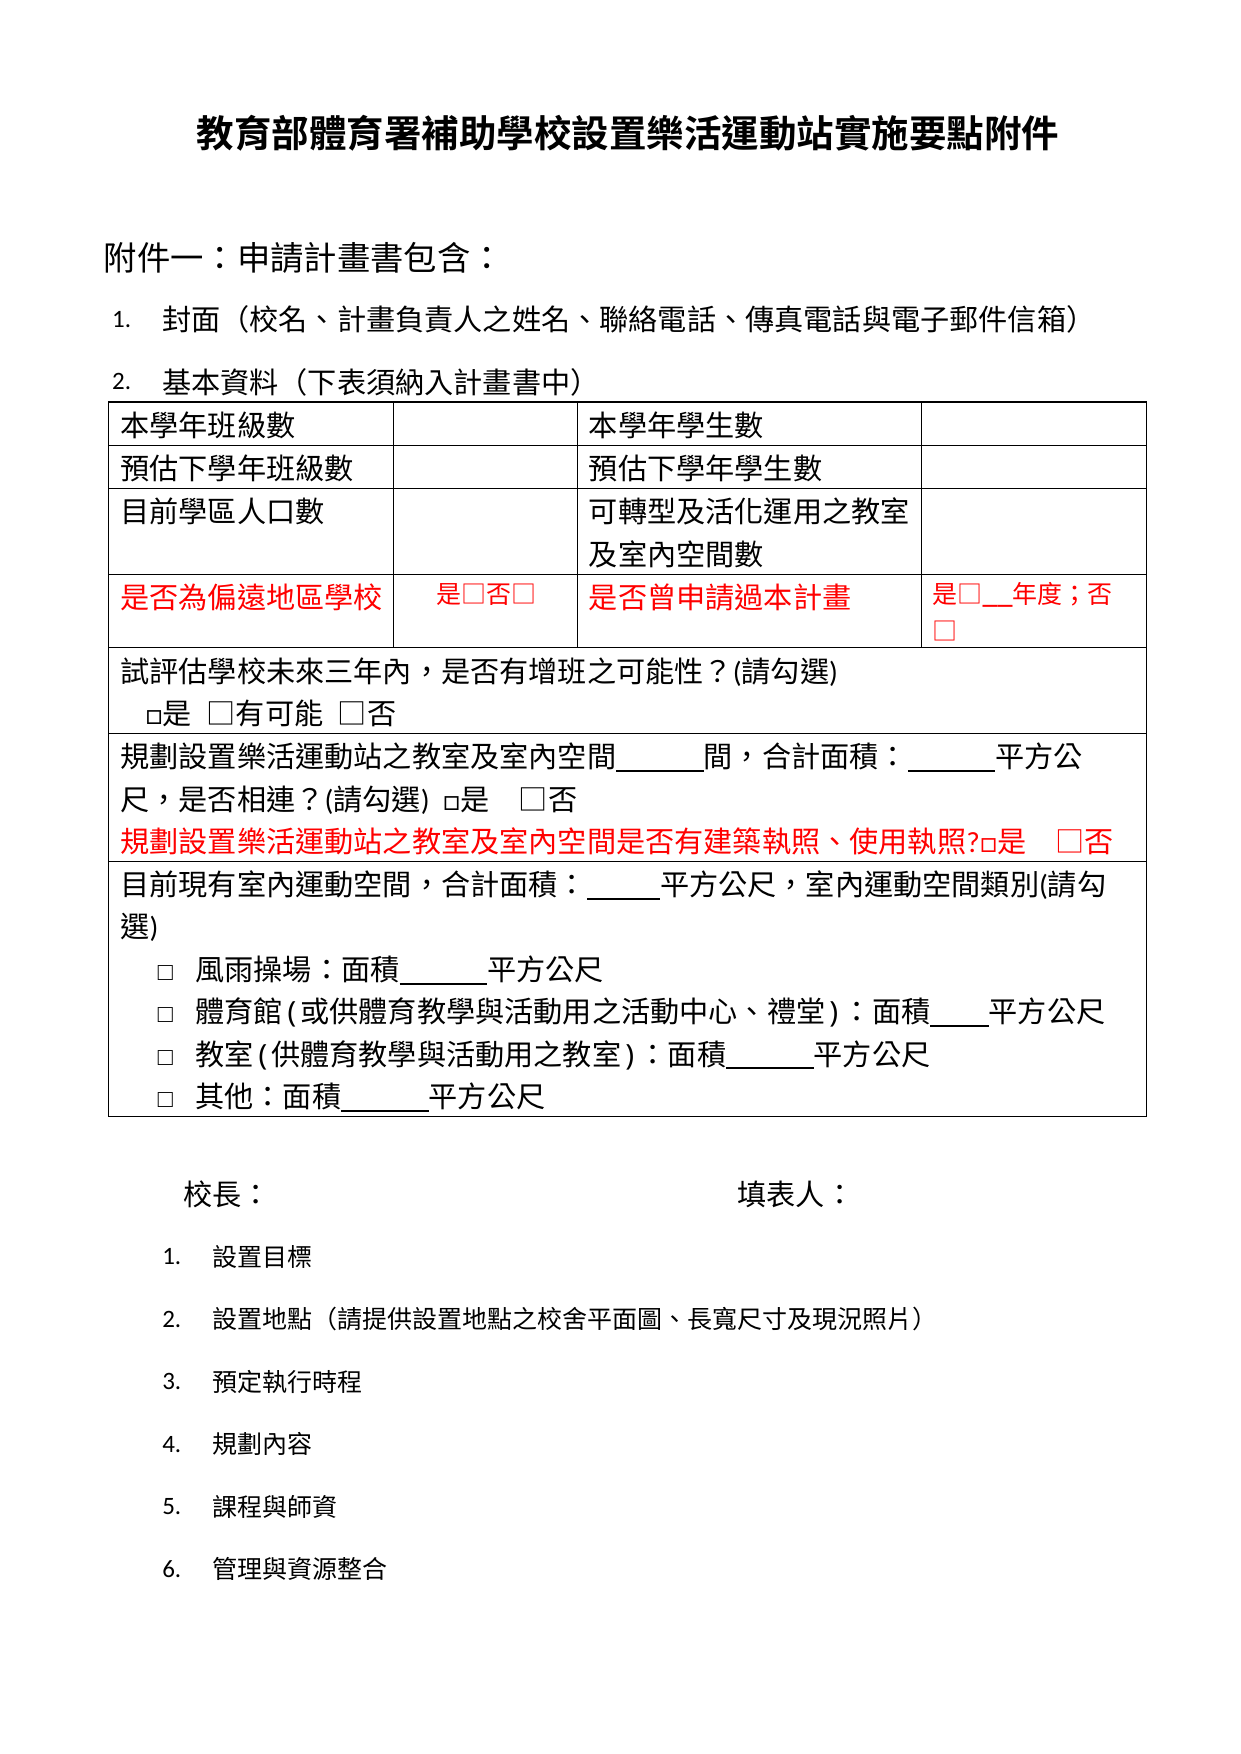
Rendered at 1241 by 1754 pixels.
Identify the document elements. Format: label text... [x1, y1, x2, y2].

list 設置目標 [162, 1214, 1122, 1276]
list 管理與資源整合 [162, 1526, 1122, 1589]
table_cell 目前現有室內運動空間，合計面積： 平方公尺，室內運動空間類別(請勾選) 風雨操場：面積 平方公尺 體育館(或供體育教學與活動用之活動中心、禮堂)：面積 平方公尺 教室(供體育教學與活動用之教室)：面積 平方公尺 其他：面積 平方公尺 [109, 862, 1146, 1116]
table_cell 是□否□ [394, 575, 577, 647]
list 課程與師資 [162, 1464, 1122, 1526]
text 附件一：申請計畫書包含： [103, 214, 1122, 276]
table_header 本學年班級數 [109, 403, 393, 445]
table_header 本學年學生數 [578, 403, 921, 445]
table_header [394, 403, 577, 445]
list 基本資料（下表須納入計畫書中） [112, 339, 1122, 401]
text 教育部體育署補助學校設置樂活運動站實施要點附件 [133, 89, 1122, 151]
list 封面（校名、計畫負責人之姓名、聯絡電話、傳真電話與電子郵件信箱） [112, 276, 1122, 339]
table_cell [922, 446, 1146, 488]
list 規劃內容 [162, 1401, 1122, 1464]
table_cell 可轉型及活化運用之教室及室內空間數 [578, 489, 921, 574]
table_cell [922, 489, 1146, 574]
table_cell 是否為偏遠地區學校 [109, 575, 393, 647]
table_header [922, 403, 1146, 445]
table_cell [394, 489, 577, 574]
table_cell 是□­­__年度；否□ [922, 575, 1146, 647]
table_cell 目前學區人口數 [109, 489, 393, 574]
table_cell 是否曾申請過本計畫 [578, 575, 921, 647]
table_cell 預估下學年班級數 [109, 446, 393, 488]
table_cell 預估下學年學生數 [578, 446, 921, 488]
table_cell [394, 446, 577, 488]
table_cell 規劃設置樂活運動站之教室及室內空間 間，合計面積： 平方公尺，是否相連？(請勾選) □是 □否 規劃設置樂活運動站之教室及室內空間是否有建築執照、使用執照?□是 □否 [109, 734, 1146, 861]
list 預定執行時程 [162, 1339, 1122, 1401]
table_cell 試評估學校未來三年內，是否有增班之可能性？(請勾選) □是 □有可能 □否 [109, 648, 1146, 733]
list 設置地點（請提供設置地點之校舍平面圖、長寬尺寸及現況照片） [162, 1276, 1122, 1339]
text 校長： 填表人： [183, 1151, 1122, 1214]
